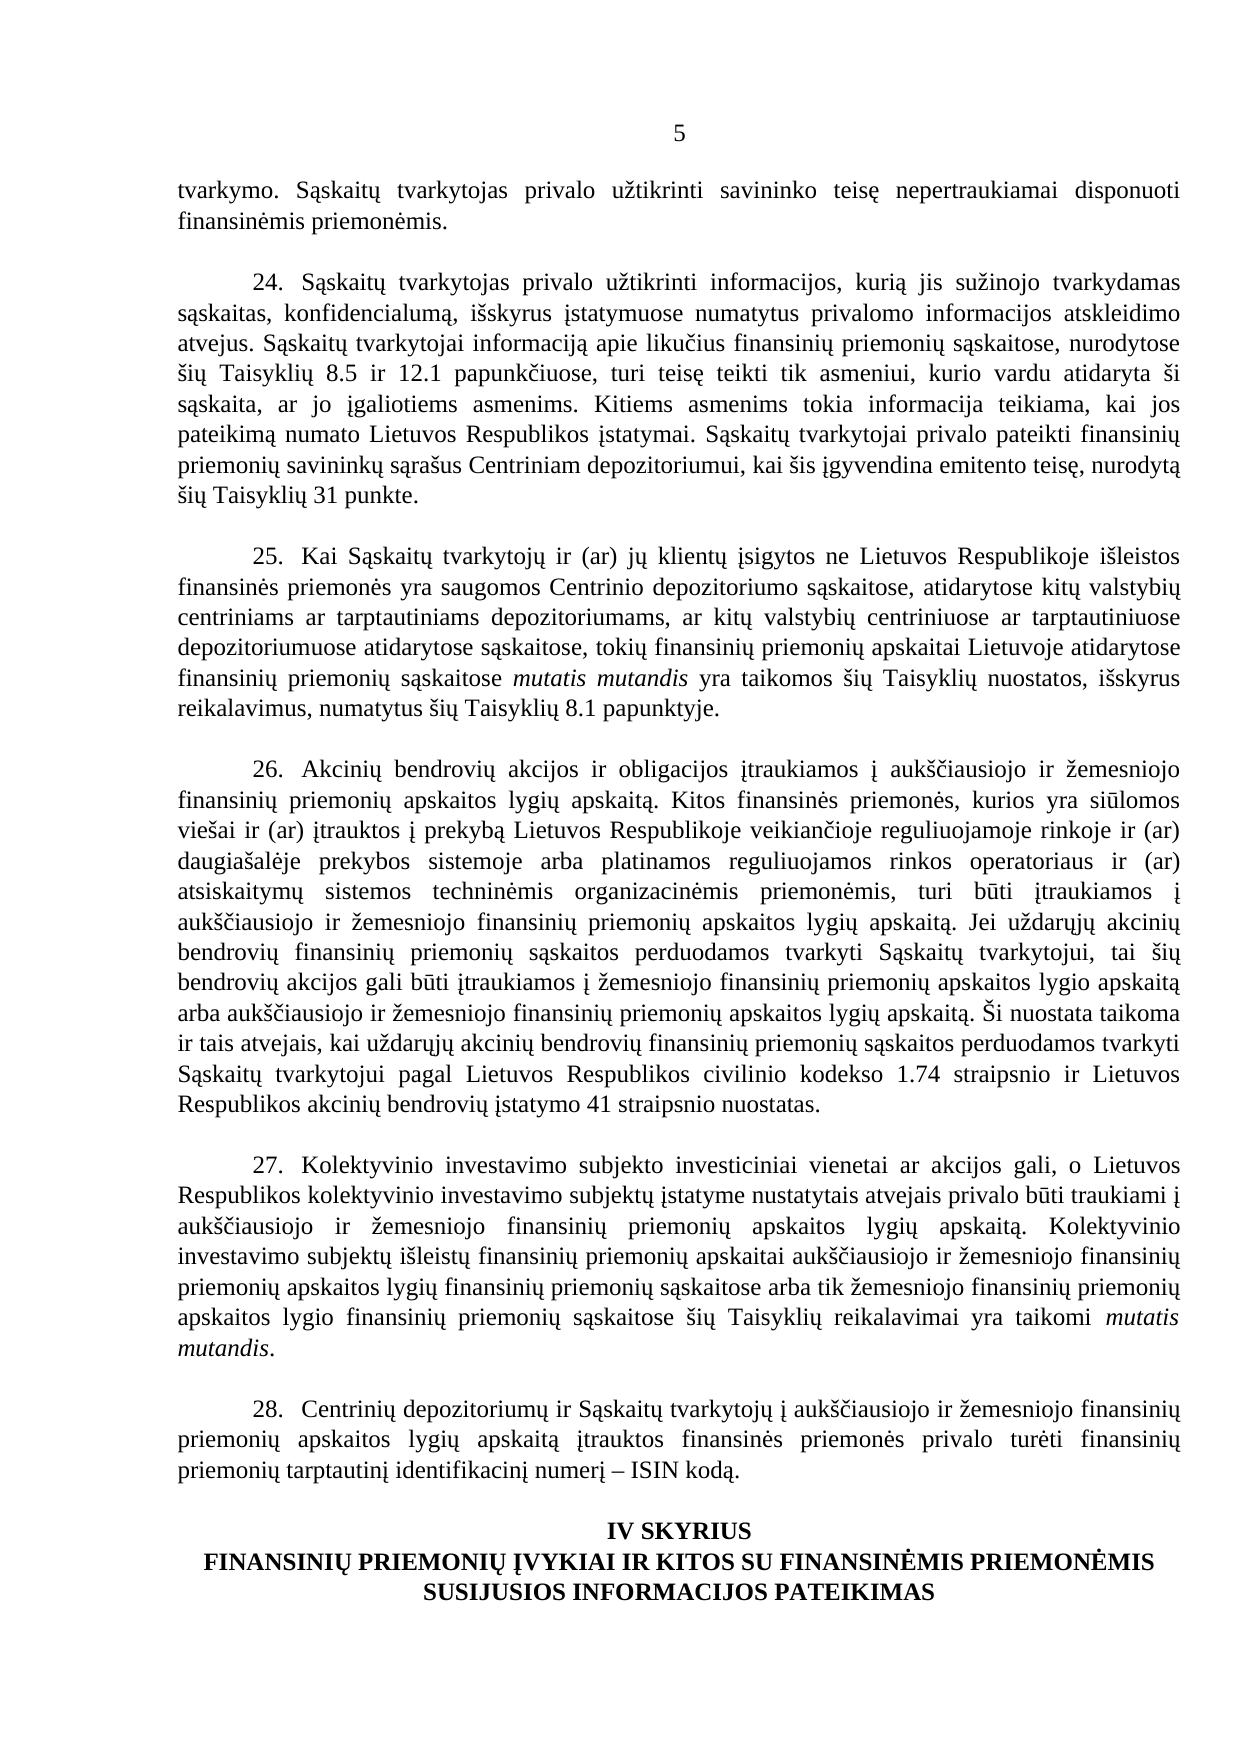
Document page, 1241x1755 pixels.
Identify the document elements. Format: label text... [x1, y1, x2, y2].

text IV SKYRIUS [177, 1516, 1181, 1544]
text 26. Akcinių bendrovių akcijos ir obligacijos įtraukiamos į aukščiausiojo ir žemesniojo finansinių priemonių apskaitos lygių apskaitą. Kitos finansinės priemonės, kurios yra siūlomos viešai ir (ar) įtrauktos į prekybą Lietuvos Respublikoje veikiančioje reguliuojamoje rinkoje ir (ar) daugiašalėje prekybos sistemoje arba platinamos reguliuojamos rinkos operatoriaus ir (ar) atsiskaitymų sistemos techninėmis organizacinėmis priemonėmis, turi būti įtraukiamos į aukščiausiojo ir žemesniojo finansinių priemonių apskaitos lygių apskaitą. Jei uždarųjų akcinių bendrovių finansinių priemonių sąskaitos perduodamos tvarkyti Sąskaitų tvarkytojui, tai šių bendrovių akcijos gali būti įtraukiamos į žemesniojo finansinių priemonių apskaitos lygio apskaitą arba aukščiausiojo ir žemesniojo finansinių priemonių apskaitos lygių apskaitą. Ši nuostata taikoma ir tais atvejais, kai uždarųjų akcinių bendrovių finansinių priemonių sąskaitos perduodamos tvarkyti Sąskaitų tvarkytojui pagal Lietuvos Respublikos civilinio kodekso 1.74 straipsnio ir Lietuvos Respublikos akcinių bendrovių įstatymo 41 straipsnio nuostatas. [177, 754, 1181, 1118]
text tvarkymo. Sąskaitų tvarkytojas privalo užtikrinti savininko teisę nepertraukiamai disponuoti finansinėmis priemonėmis. [177, 176, 1181, 235]
text 24. Sąskaitų tvarkytojas privalo užtikrinti informacijos, kurią jis sužinojo tvarkydamas sąskaitas, konfidencialumą, išskyrus įstatymuose numatytus privalomo informacijos atskleidimo atvejus. Sąskaitų tvarkytojai informaciją apie likučius finansinių priemonių sąskaitose, nurodytose šių Taisyklių 8.5 ir 12.1 papunkčiuose, turi teisę teikti tik asmeniui, kurio vardu atidaryta ši sąskaita, ar jo įgaliotiems asmenims. Kitiems asmenims tokia informacija teikiama, kai jos pateikimą numato Lietuvos Respublikos įstatymai. Sąskaitų tvarkytojai privalo pateikti finansinių priemonių savininkų sąrašus Centriniam depozitoriumui, kai šis įgyvendina emitento teisę, nurodytą šių Taisyklių 31 punkte. [177, 267, 1181, 509]
text 25. Kai Sąskaitų tvarkytojų ir (ar) jų klientų įsigytos ne Lietuvos Respublikoje išleistos finansinės priemonės yra saugomos Centrinio depozitoriumo sąskaitose, atidarytose kitų valstybių centriniams ar tarptautiniams depozitoriumams, ar kitų valstybių centriniuose ar tarptautiniuose depozitoriumuose atidarytose sąskaitose, tokių finansinių priemonių apskaitai Lietuvoje atidarytose finansinių priemonių sąskaitose mutatis mutandis yra taikomos šių Taisyklių nuostatos, išskyrus reikalavimus, numatytus šių Taisyklių 8.1 papunktyje. [177, 541, 1181, 722]
text 28. Centrinių depozitoriumų ir Sąskaitų tvarkytojų į aukščiausiojo ir žemesniojo finansinių priemonių apskaitos lygių apskaitą įtrauktos finansinės priemonės privalo turėti finansinių priemonių tarptautinį identifikacinį numerį – ISIN kodą. [177, 1394, 1181, 1483]
text FINANSINIŲ PRIEMONIŲ ĮVYKIAI IR KITOS SU FINANSINĖMIS PRIEMONĖMIS SUSIJUSIOS INFORMACIJOS PATEIKIMAS [177, 1547, 1181, 1606]
text 27. Kolektyvinio investavimo subjekto investiciniai vienetai ar akcijos gali, o Lietuvos Respublikos kolektyvinio investavimo subjektų įstatyme nustatytais atvejais privalo būti traukiami į aukščiausiojo ir žemesniojo finansinių priemonių apskaitos lygių apskaitą. Kolektyvinio investavimo subjektų išleistų finansinių priemonių apskaitai aukščiausiojo ir žemesniojo finansinių priemonių apskaitos lygių finansinių priemonių sąskaitose arba tik žemesniojo finansinių priemonių apskaitos lygio finansinių priemonių sąskaitose šių Taisyklių reikalavimai yra taikomi mutatis mutandis. [177, 1150, 1181, 1361]
